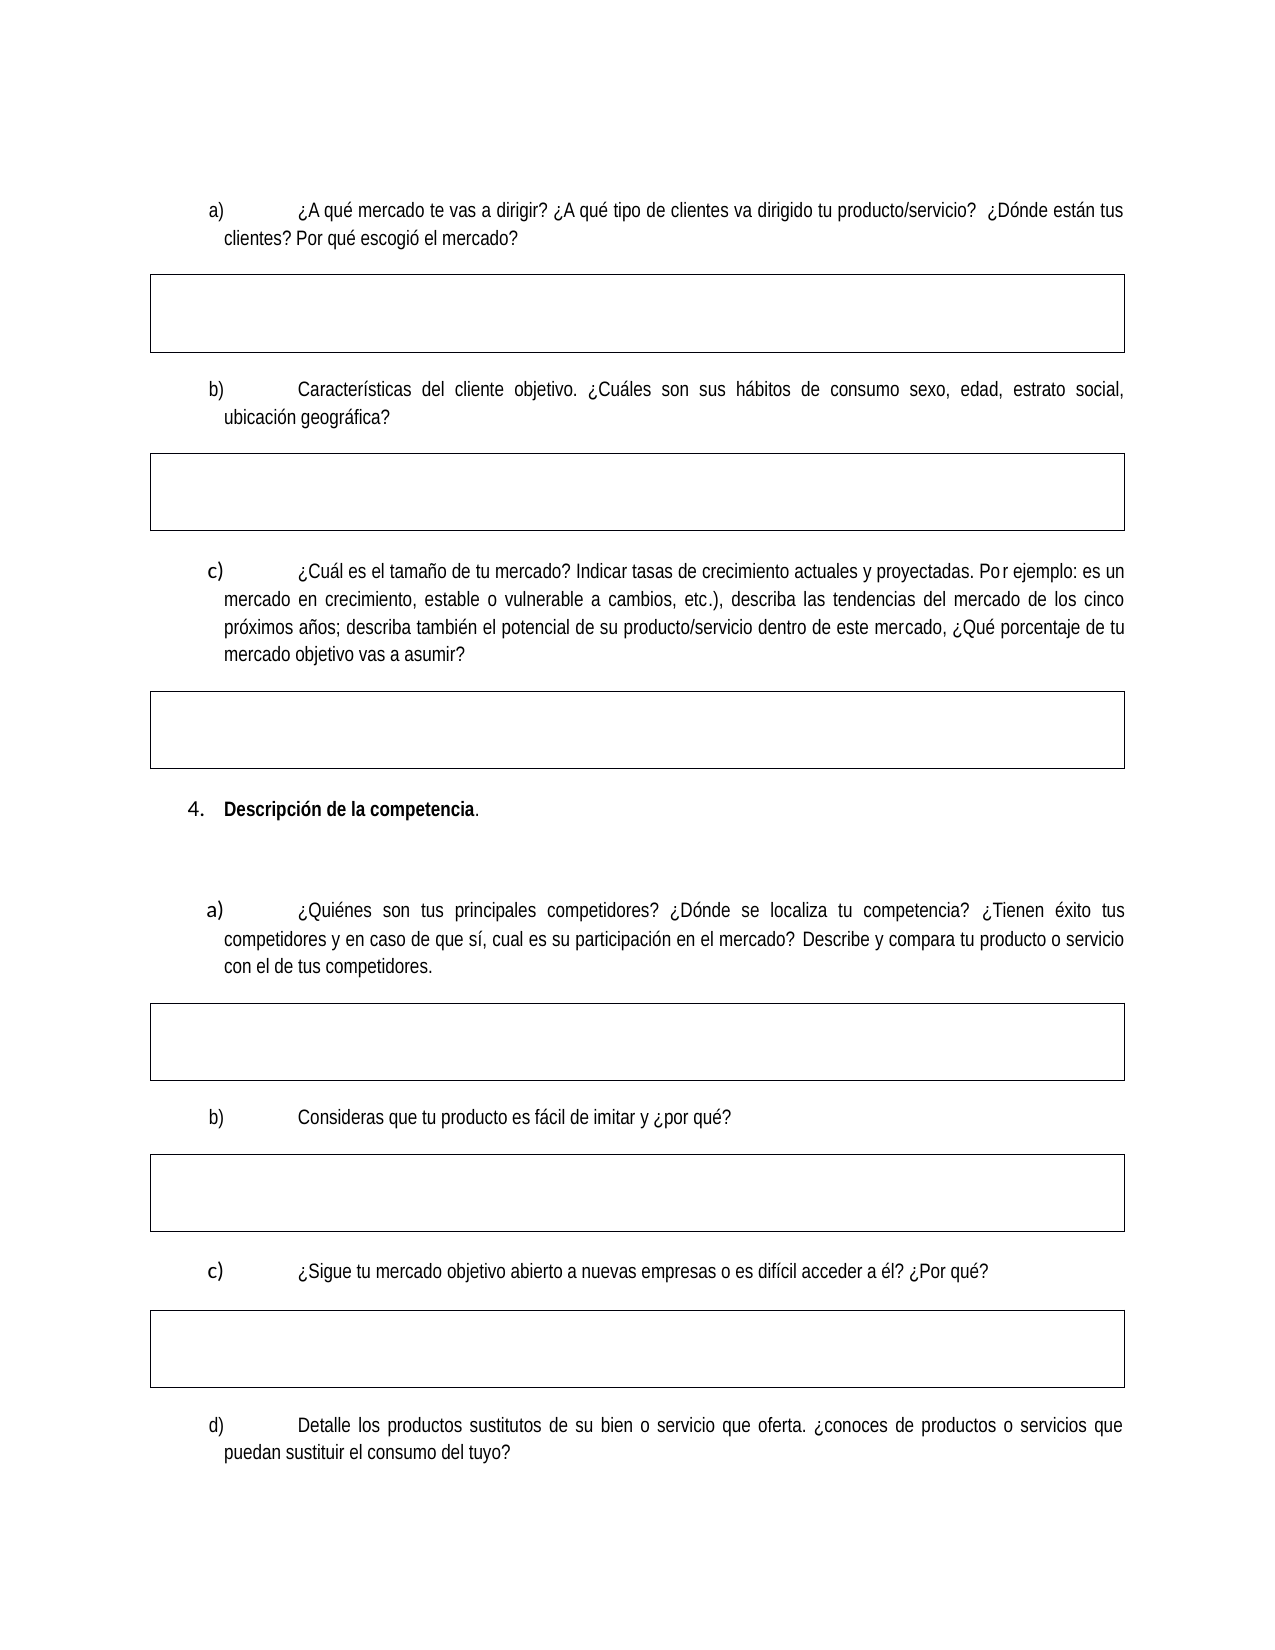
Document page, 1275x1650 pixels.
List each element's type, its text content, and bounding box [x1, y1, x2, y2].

list Características del cliente objetivo. ¿Cuáles son sus hábitos de consumo sexo, edad, estrato social, ubicación geográfica? [224, 377, 1125, 428]
list ¿Sigue tu mercado objetivo abierto a nuevas empresas o es difícil acceder a él? ¿Por qué? [224, 1257, 1125, 1284]
list ¿A qué mercado te vas a dirigir? ¿A qué tipo de clientes va dirigido tu producto/servicio? ¿Dónde están tus clientes? Por qué escogió el mercado? [224, 198, 1125, 250]
list ¿Quiénes son tus principales competidores? ¿Dónde se localiza tu competencia? ¿Tienen éxito tus competidores y en caso de que sí, cual es su participación en el mercado? Describe y compara tu producto o servicio con el de tus competidores. [224, 895, 1125, 978]
list Consideras que tu producto es fácil de imitar y ¿por qué? [224, 1105, 1125, 1129]
list ¿Cuál es el tamaño de tu mercado? Indicar tasas de crecimiento actuales y proyectadas. Por ejemplo: es un mercado en crecimiento, estable o vulnerable a cambios, etc.), describa las tendencias del mercado de los cinco próximos años; describa también el potencial de su producto/servicio dentro de este mercado, ¿Qué porcentaje de tu mercado objetivo vas a asumir? [224, 556, 1125, 666]
list Descripción de la competencia. [187, 794, 1125, 822]
list Detalle los productos sustitutos de su bien o servicio que oferta. ¿conoces de productos o servicios que puedan sustituir el consumo del tuyo? [224, 1412, 1125, 1464]
